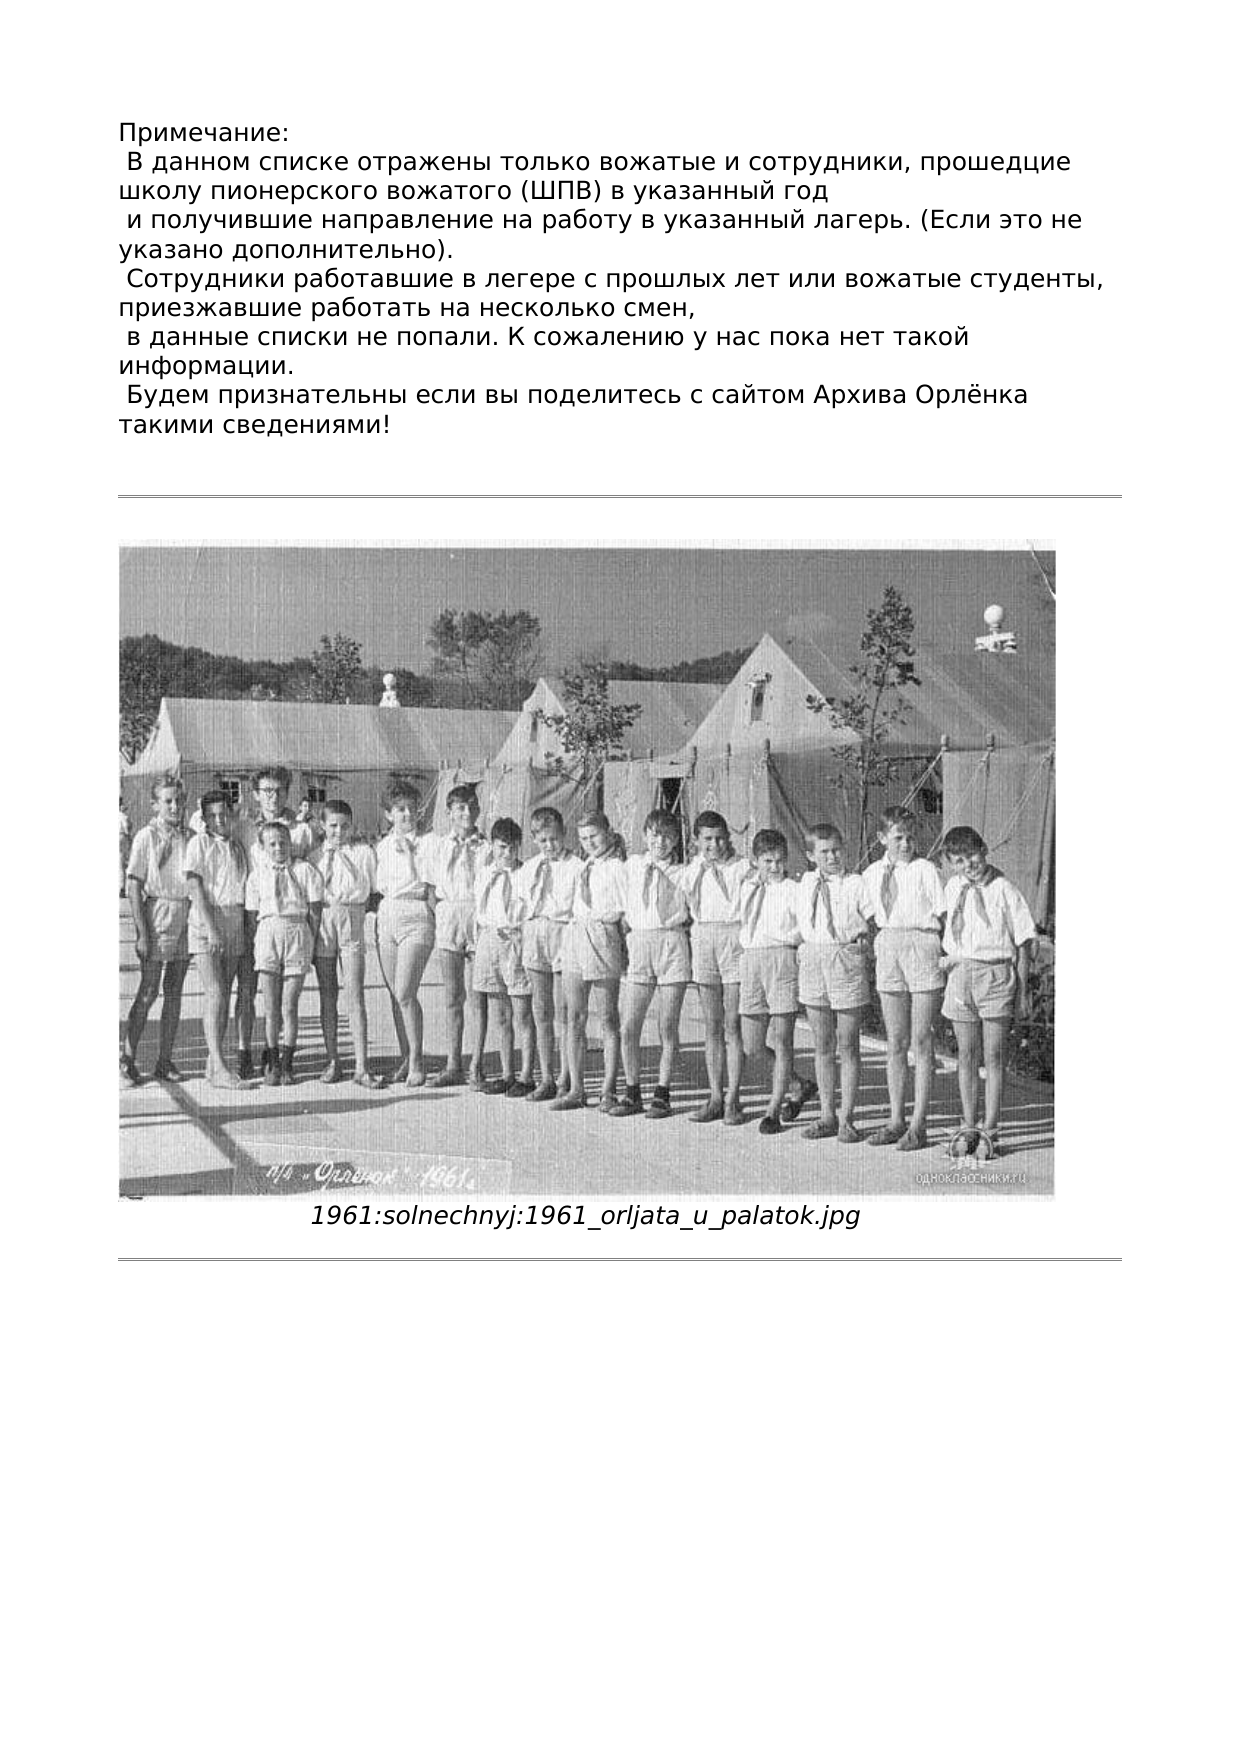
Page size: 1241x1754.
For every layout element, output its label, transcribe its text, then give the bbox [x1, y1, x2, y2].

text 1961:solnechnyj:1961_orljata_u_palatok.jpg [118, 1202, 1056, 1231]
picture [118, 539, 1056, 1202]
text Примечание: В данном списке отражены только вожатые и сотрудники, прошедцие школу пионерского вожатого (ШПВ) в указанный год и получившие направление на работу в указанный лагерь. (Если это не указано дополнительно). Сотрудники работавшие в легере с прошлых лет или вожатые студенты, приезжавшие работать на несколько смен, в данные списки не попали. К сожалению у нас пока нет такой информации. Будем признательны если вы поделитесь с сайтом Архива Орлёнка такими сведениями! [118, 118, 1122, 468]
